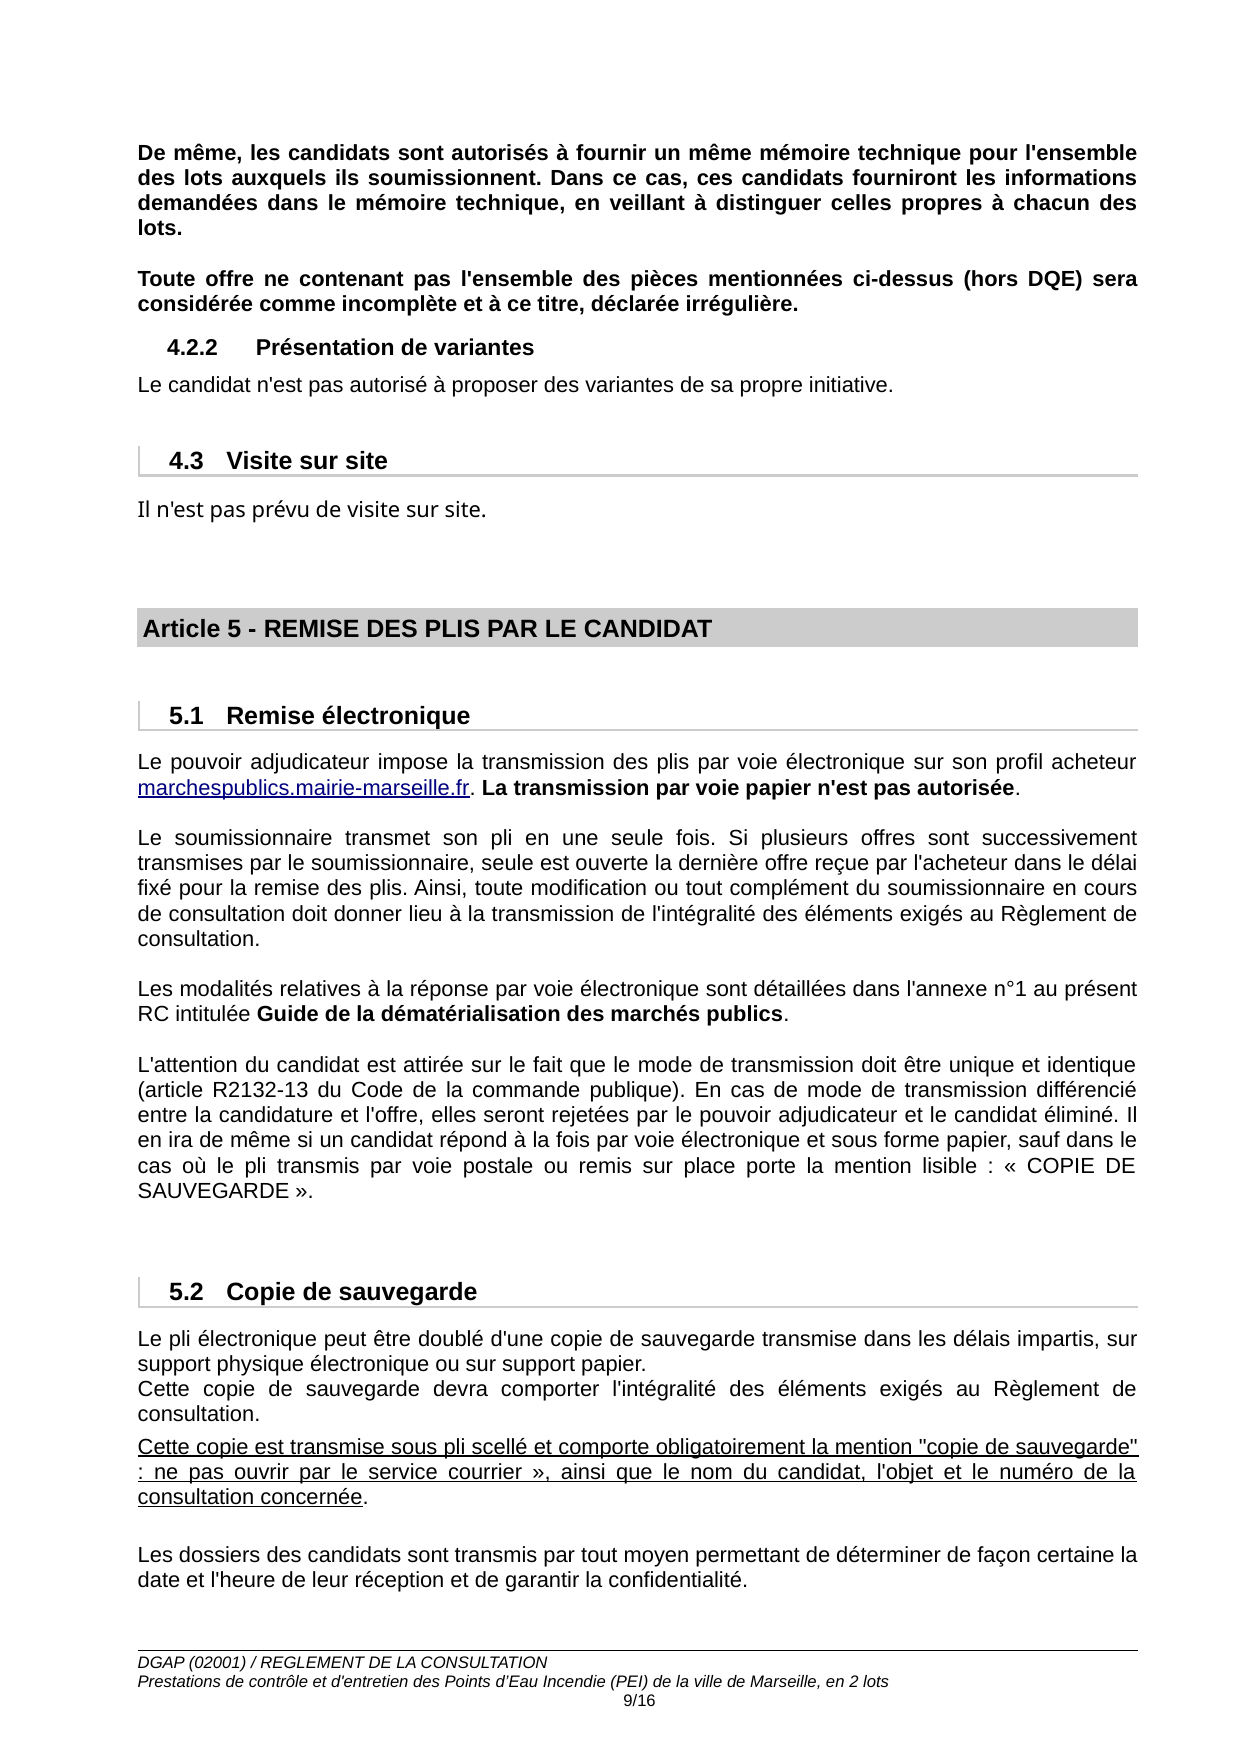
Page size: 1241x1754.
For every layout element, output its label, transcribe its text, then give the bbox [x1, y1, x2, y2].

subtitle Copie de sauvegarde [140, 1277, 1138, 1306]
subtitle REMISE DES PLIS PAR LE CANDIDAT [140, 611, 1136, 645]
text Il n'est pas prévu de visite sur site. [137, 494, 1138, 524]
text Toute offre ne contenant pas l'ensemble des pièces mentionnées ci-dessus (hors DQE) sera considérée comme incomplète et à ce titre, déclarée irrégulière. [137, 265, 1138, 316]
text De même, les candidats sont autorisés à fournir un même mémoire technique pour l'ensemble des lots auxquels ils soumissionnent. Dans ce cas, ces candidats fourniront les informations demandées dans le mémoire technique, en veillant à distinguer celles propres à chacun des lots. [137, 139, 1138, 240]
text L'attention du candidat est attirée sur le fait que le mode de transmission doit être unique et identique (article R2132-13 du Code de la commande publique). En cas de mode de transmission différencié entre la candidature et l'offre, elles seront rejetées par le pouvoir adjudicateur et le candidat éliminé. Il en ira de même si un candidat répond à la fois par voie électronique et sous forme papier, sauf dans le cas où le pli transmis par voie postale ou remis sur place porte la mention lisible : « COPIE DE SAUVEGARDE ». [137, 1052, 1138, 1203]
subtitle Visite sur site [140, 446, 1138, 474]
text Le soumissionnaire transmet son pli en une seule fois. Si plusieurs offres sont successivement transmises par le soumissionnaire, seule est ouverte la dernière offre reçue par l'acheteur dans le délai fixé pour la remise des plis. Ainsi, toute modification ou tout complément du soumissionnaire en cours de consultation doit donner lieu à la transmission de l'intégralité des éléments exigés au Règlement de consultation. [137, 825, 1138, 951]
text Le pli électronique peut être doublé d'une copie de sauvegarde transmise dans les délais impartis, sur support physique électronique ou sur support papier. [137, 1326, 1138, 1376]
text Les modalités relatives à la réponse par voie électronique sont détaillées dans l'annexe n°1 au présent RC intitulée Guide de la dématérialisation des marchés publics. [137, 976, 1138, 1026]
text Le candidat n'est pas autorisé à proposer des variantes de sa propre initiative. [137, 372, 1138, 397]
subtitle Présentation de variantes [137, 333, 1138, 360]
text : ne pas ouvrir par le service courrier », ainsi que le nom du candidat, l'objet et le numéro de la consultation concernée. [137, 1456, 1138, 1509]
subtitle Remise électronique [140, 701, 1138, 729]
text Cette copie est transmise sous pli scellé et comporte obligatoirement la mention "copie de sauvegarde" [137, 1433, 1138, 1455]
text Les dossiers des candidats sont transmis par tout moyen permettant de déterminer de façon certaine la date et l'heure de leur réception et de garantir la confidentialité. [137, 1542, 1138, 1592]
text Le pouvoir adjudicateur impose la transmission des plis par voie électronique sur son profil acheteur marchespublics.mairie-marseille.fr. La transmission par voie papier n'est pas autorisée. [137, 749, 1138, 799]
text Cette copie de sauvegarde devra comporter l'intégralité des éléments exigés au Règlement de consultation. [137, 1376, 1138, 1426]
